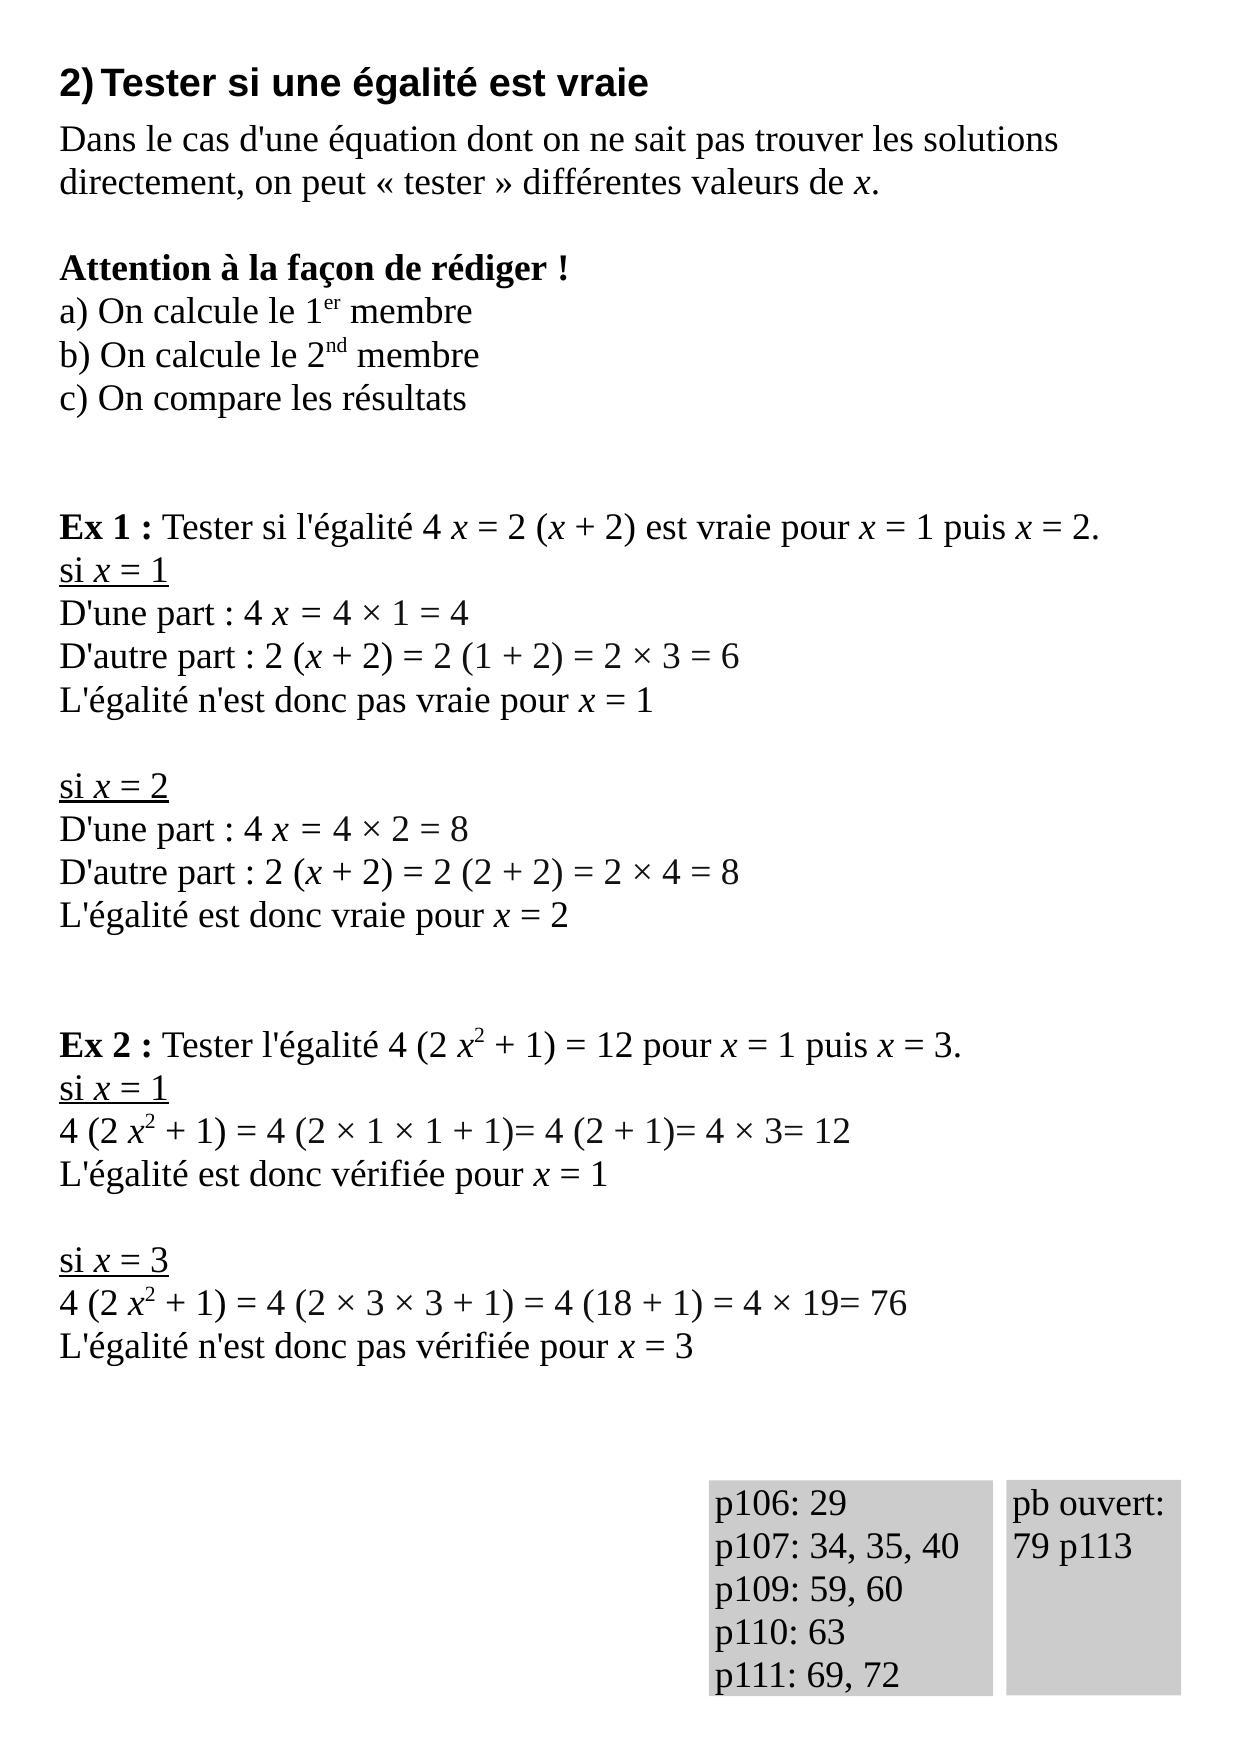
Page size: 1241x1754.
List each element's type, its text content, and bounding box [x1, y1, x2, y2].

text L'égalité n'est donc pas vérifiée pour x = 3 [59, 1324, 1181, 1367]
text D'une part : 4 x = 4 × 1 = 4 [59, 591, 1181, 634]
text 4 (2 x2 + 1) = 4 (2 × 1 × 1 + 1)= 4 (2 + 1)= 4 × 3= 12 [59, 1108, 1181, 1151]
text c) On compare les résultats [59, 375, 1181, 418]
text si x = 1 [59, 548, 1181, 591]
text D'autre part : 2 (x + 2) = 2 (2 + 2) = 2 × 4 = 8 [59, 849, 1181, 893]
text 4 (2 x2 + 1) = 4 (2 × 3 × 3 + 1) = 4 (18 + 1) = 4 × 19= 76 [59, 1281, 1181, 1324]
text Dans le cas d'une équation dont on ne sait pas trouver les solutions directement, on peut « tester » différentes valeurs de x. [59, 116, 1181, 203]
text b) On calcule le 2nd membre [59, 332, 1181, 375]
text Ex 1 : Tester si l'égalité 4 x = 2 (x + 2) est vraie pour x = 1 puis x = 2. [59, 504, 1181, 548]
list Tester si une égalité est vraie [59, 59, 1181, 105]
text L'égalité est donc vérifiée pour x = 1 [59, 1151, 1181, 1194]
text a) On calcule le 1er membre [59, 289, 1181, 332]
text L'égalité est donc vraie pour x = 2 [59, 893, 1181, 936]
text D'autre part : 2 (x + 2) = 2 (1 + 2) = 2 × 3 = 6 [59, 634, 1181, 677]
text si x = 1 [59, 1065, 1181, 1108]
text Ex 2 : Tester l'égalité 4 (2 x2 + 1) = 12 pour x = 1 puis x = 3. [59, 1022, 1181, 1065]
text D'une part : 4 x = 4 × 2 = 8 [59, 806, 1181, 849]
text si x = 3 [59, 1238, 1181, 1281]
text Attention à la façon de rédiger ! [59, 246, 1181, 289]
text L'égalité n'est donc pas vraie pour x = 1 [59, 677, 1181, 720]
text si x = 2 [59, 763, 1181, 806]
